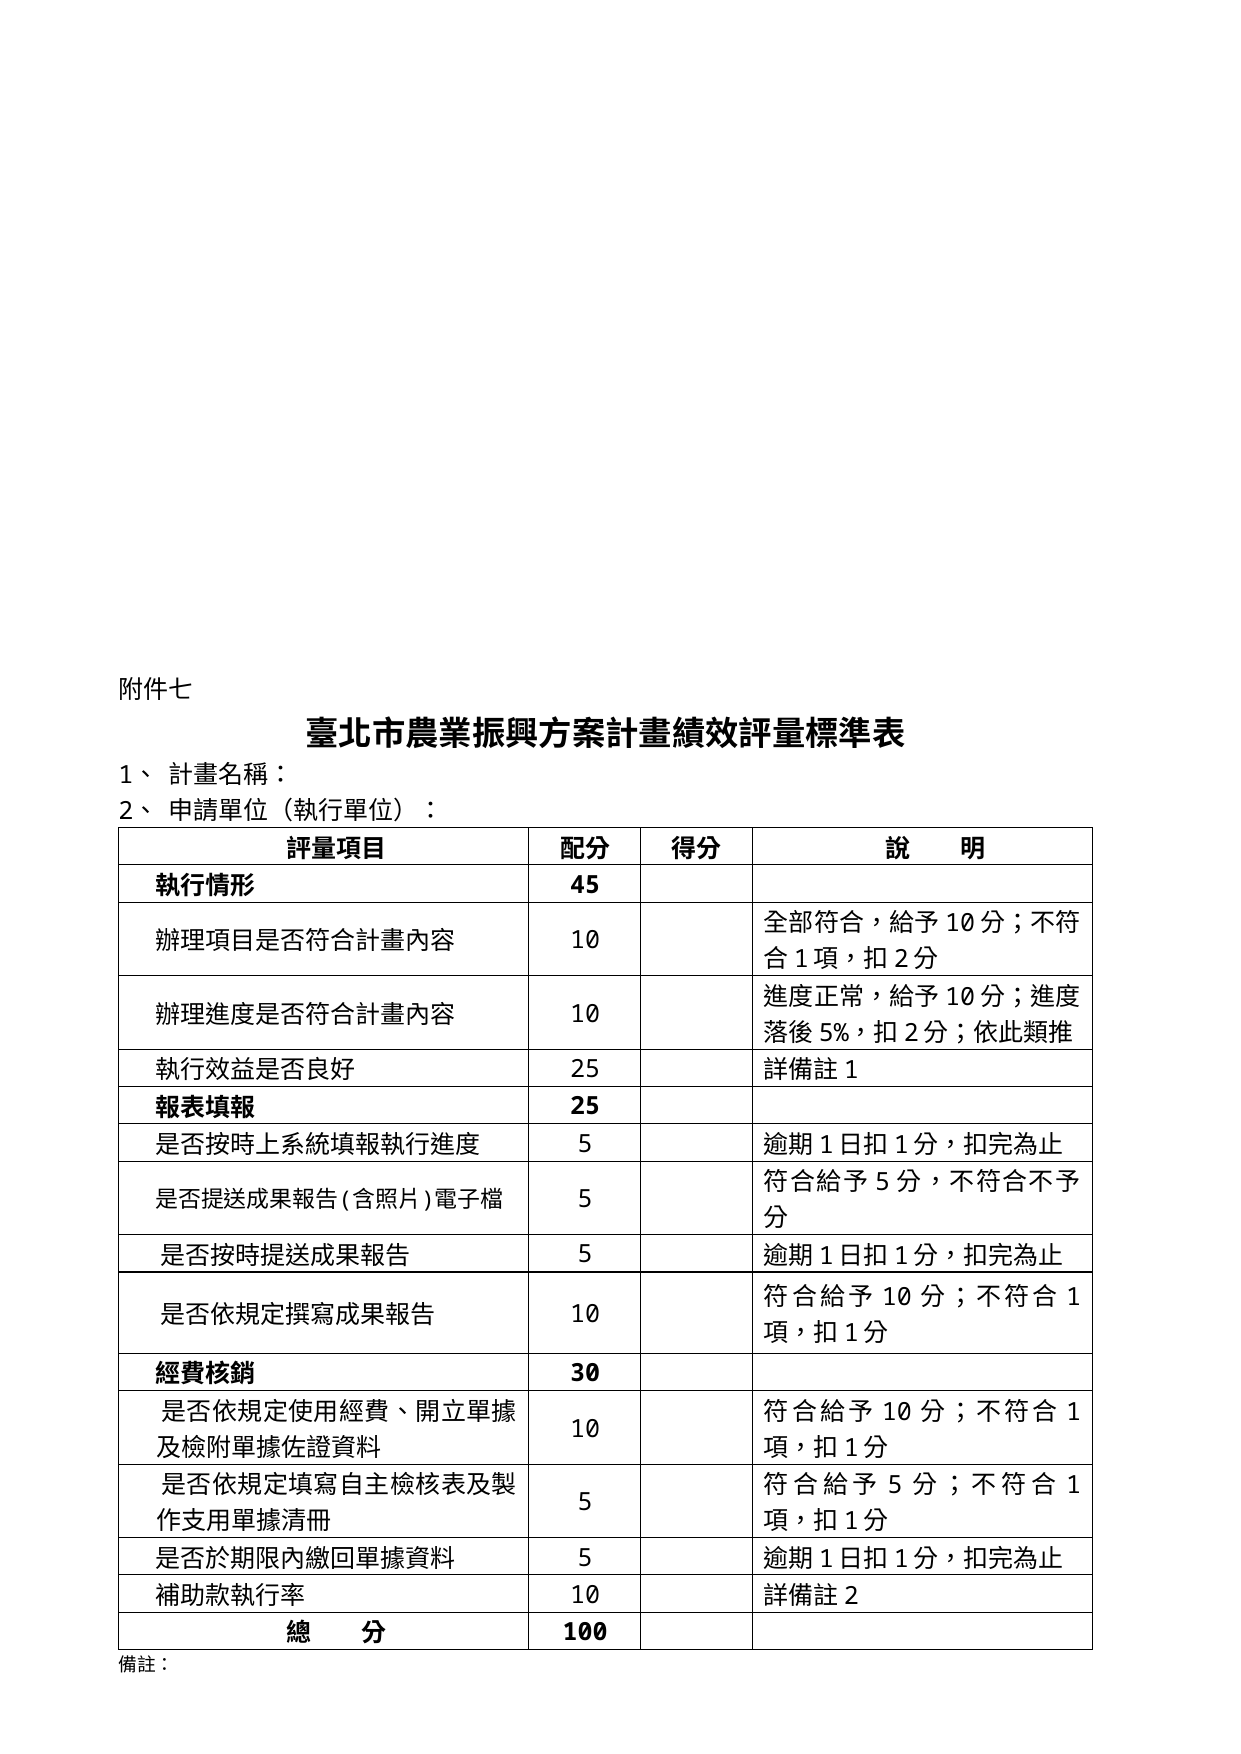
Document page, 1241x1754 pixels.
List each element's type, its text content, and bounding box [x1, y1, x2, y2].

table_cell 補助款執行率 [119, 1575, 528, 1612]
table_cell [641, 976, 752, 1049]
table_cell [641, 1087, 752, 1123]
table_cell 10 [529, 976, 640, 1049]
table_cell [753, 1354, 1092, 1390]
table_cell 是否提送成果報告(含照片)電子檔 [119, 1162, 528, 1234]
table_cell 是否依規定撰寫成果報告 [119, 1273, 528, 1353]
table_header 說 明 [753, 828, 1092, 864]
table_cell [641, 1273, 752, 1353]
table_cell 30 [529, 1354, 640, 1390]
table_cell 10 [529, 1391, 640, 1463]
table_cell 符合給予5分，不符合不予分 [753, 1162, 1092, 1234]
table_cell 5 [529, 1538, 640, 1574]
table_cell 全部符合，給予10分；不符合1項，扣2分 [753, 903, 1092, 975]
table_cell 執行效益是否良好 [119, 1050, 528, 1086]
table_cell 詳備註2 [753, 1575, 1092, 1612]
table_cell [753, 1613, 1092, 1649]
table_cell 45 [529, 865, 640, 902]
text 臺北市農業振興方案計畫績效評量標準表 [118, 706, 1092, 754]
table_cell 符合給予10分；不符合1項，扣1分 [753, 1391, 1092, 1463]
table_cell 進度正常，給予10分；進度落後5%，扣2分；依此類推 [753, 976, 1092, 1049]
table_cell 是否於期限內繳回單據資料 [119, 1538, 528, 1574]
table_cell 5 [529, 1124, 640, 1161]
table_cell 經費核銷 [119, 1354, 528, 1390]
table_cell [641, 1613, 752, 1649]
table_cell [641, 1050, 752, 1086]
list 申請單位（執行單位）： [118, 791, 1092, 827]
table_cell 逾期1日扣1分，扣完為止 [753, 1124, 1092, 1161]
table_cell 辦理項目是否符合計畫內容 [119, 903, 528, 975]
table_cell 符合給予10分；不符合1項，扣1分 [753, 1273, 1092, 1353]
table_cell 是否依規定使用經費、開立單據及檢附單據佐證資料 [119, 1391, 528, 1463]
table_cell 10 [529, 1575, 640, 1612]
table_cell 逾期1日扣1分，扣完為止 [753, 1235, 1092, 1271]
table_cell 5 [529, 1235, 640, 1271]
table_cell 報表填報 [119, 1087, 528, 1123]
table_cell [641, 1465, 752, 1537]
table_cell 是否按時提送成果報告 [119, 1235, 528, 1271]
list 計畫名稱： [118, 754, 1092, 791]
table_cell 5 [529, 1465, 640, 1537]
table_cell 25 [529, 1087, 640, 1123]
table_cell [641, 1162, 752, 1234]
table_cell 逾期1日扣1分，扣完為止 [753, 1538, 1092, 1574]
table_cell 是否依規定填寫自主檢核表及製作支用單據清冊 [119, 1465, 528, 1537]
table_cell 是否按時上系統填報執行進度 [119, 1124, 528, 1161]
table_cell 執行情形 [119, 865, 528, 902]
table_cell [641, 865, 752, 902]
table_cell 5 [529, 1162, 640, 1234]
text 附件七 [118, 670, 1092, 706]
table_cell [641, 1538, 752, 1574]
table_header 評量項目 [119, 828, 528, 864]
text 備註： [118, 1650, 1092, 1677]
table_cell [753, 1087, 1092, 1123]
table_cell [641, 1354, 752, 1390]
table_cell 10 [529, 903, 640, 975]
table_cell [641, 1391, 752, 1463]
table_cell 25 [529, 1050, 640, 1086]
table_cell 100 [529, 1613, 640, 1649]
table_cell [641, 903, 752, 975]
table_cell [641, 1124, 752, 1161]
table_header 配分 [529, 828, 640, 864]
table_cell 詳備註1 [753, 1050, 1092, 1086]
table_cell 符合給予5分；不符合1項，扣1分 [753, 1465, 1092, 1537]
table_cell 辦理進度是否符合計畫內容 [119, 976, 528, 1049]
table_cell [753, 865, 1092, 902]
table_cell 總 分 [119, 1613, 528, 1649]
table_cell 10 [529, 1273, 640, 1353]
table_header 得分 [641, 828, 752, 864]
table_cell [641, 1575, 752, 1612]
table_cell [641, 1235, 752, 1271]
